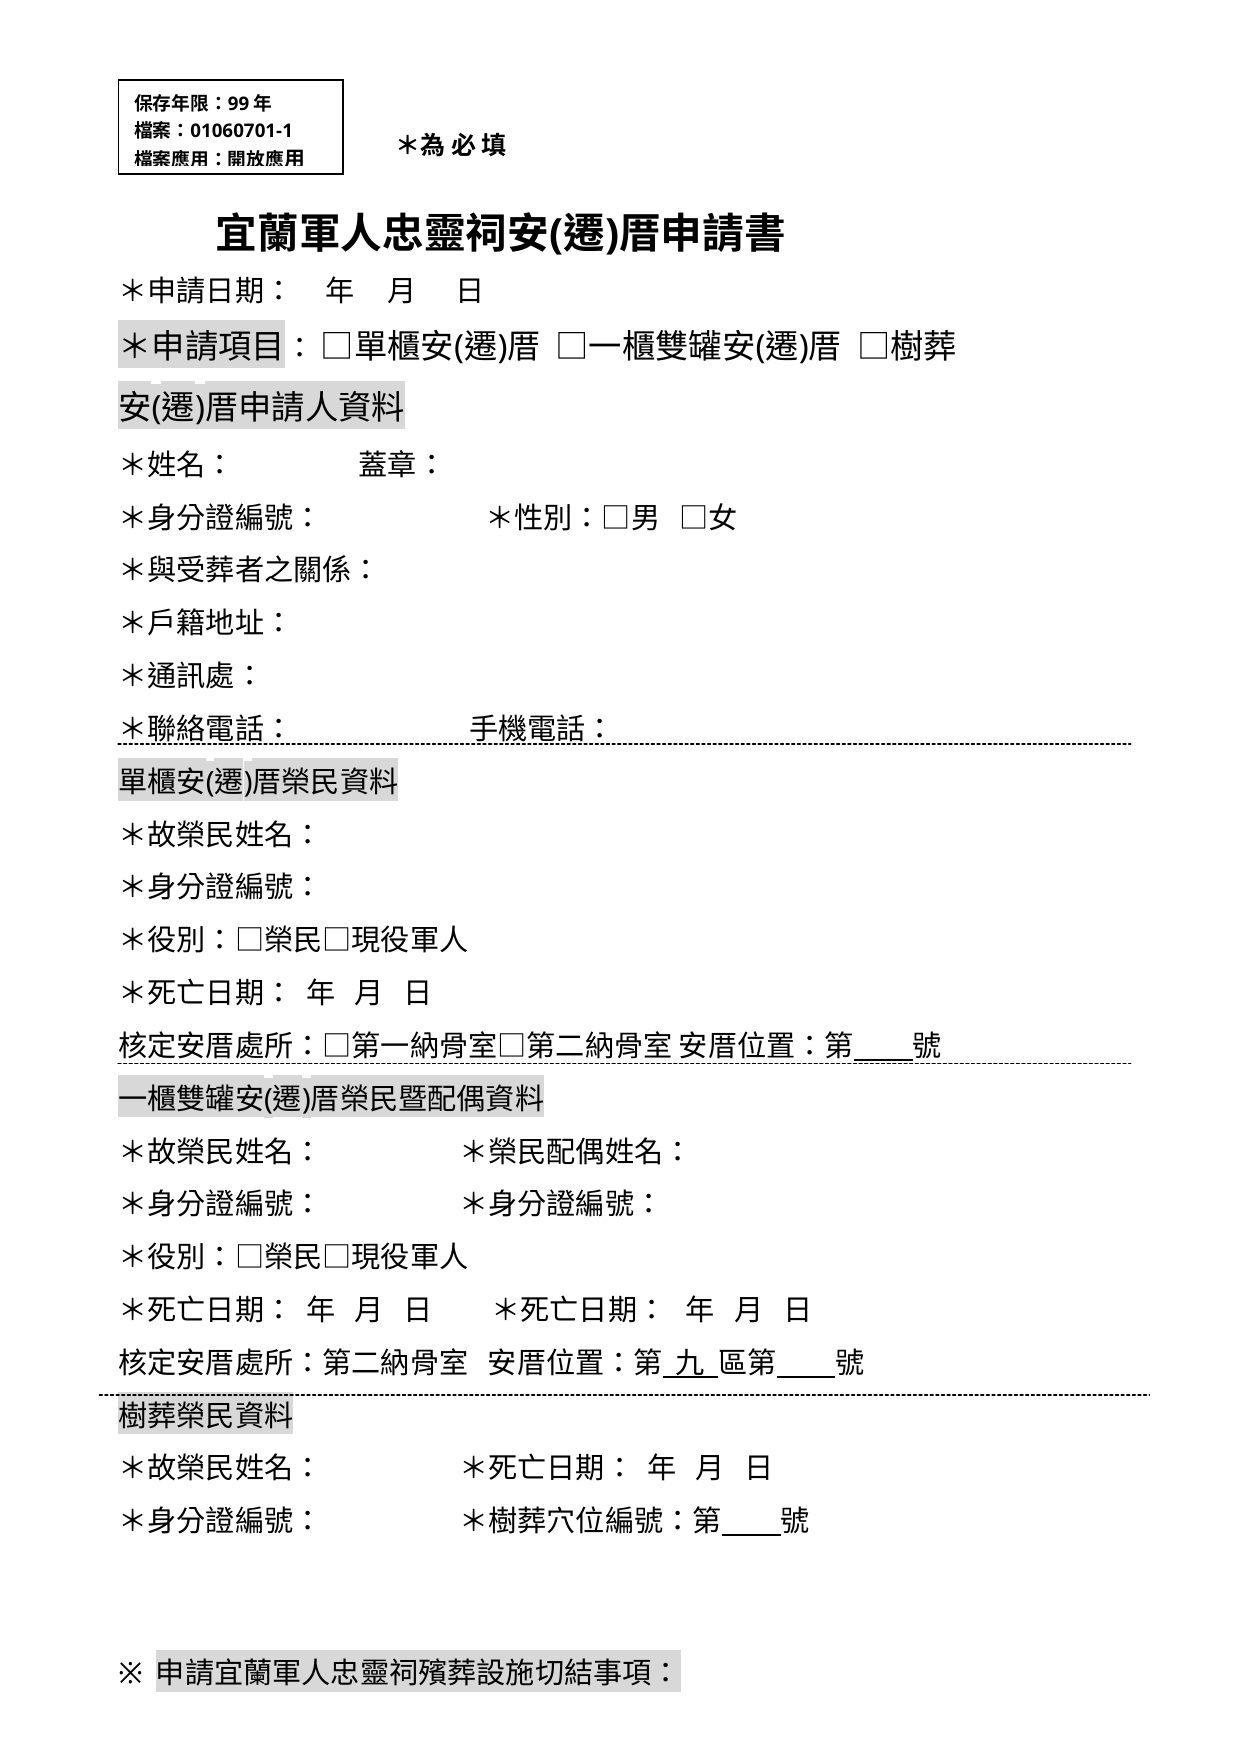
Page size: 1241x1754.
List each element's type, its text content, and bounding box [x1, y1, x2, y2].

text ＊通訊處： [118, 653, 1122, 695]
text ＊死亡日期： 年 月 日 [118, 969, 1122, 1012]
text 核定安厝處所：□第一納骨室□第二納骨室 安厝位置：第 號 [118, 1022, 1122, 1065]
text 核定安厝處所：第二納骨室 安厝位置：第 九 區第 號 [118, 1339, 1122, 1382]
list 申請宜蘭軍人忠靈祠殯葬設施切結事項： [118, 1650, 1122, 1692]
text 檔案應用：開放應用 [134, 143, 327, 165]
text ＊身分證編號： ＊身分證編號： [118, 1181, 1122, 1223]
text 單櫃安(遷)厝榮民資料 [118, 758, 1122, 801]
text ＊役別：□榮民□現役軍人 [118, 917, 1122, 959]
text ＊身分證編號： [118, 864, 1122, 906]
text ＊與受葬者之關係： [118, 547, 1122, 589]
text 樹葬榮民資料 [118, 1392, 1122, 1434]
text ＊故榮民姓名： ＊榮民配偶姓名： [118, 1128, 1122, 1170]
text ＊聯絡電話： 手機電話： [118, 705, 1122, 748]
text 檔案：01060701-1 [134, 116, 327, 143]
text ＊身分證編號： ＊樹葬穴位編號：第 號 [118, 1498, 1122, 1540]
text ＊役別：□榮民□現役軍人 [118, 1234, 1122, 1276]
text ＊申請項目： □單櫃安(遷)厝 □一櫃雙罐安(遷)厝 □樹葬 [118, 320, 1122, 369]
text ＊為 必 填 [395, 125, 553, 161]
text 宜蘭軍人忠靈祠安(遷)厝申請書 [118, 192, 1122, 267]
text ＊死亡日期： 年 月 日 ＊死亡日期： 年 月 日 [118, 1287, 1122, 1329]
text 保存年限：99年 [134, 88, 327, 116]
text 一櫃雙罐安(遷)厝榮民暨配偶資料 [118, 1075, 1122, 1118]
text ＊故榮民姓名： [118, 811, 1122, 853]
text 安(遷)厝申請人資料 [118, 381, 1122, 429]
text ＊身分證編號： ＊性別：□男 □女 [118, 494, 1122, 536]
text ＊姓名： 蓋章： [118, 441, 1122, 484]
text ＊故榮民姓名： ＊死亡日期： 年 月 日 [118, 1445, 1122, 1487]
text ＊戶籍地址： [118, 600, 1122, 642]
text ＊申請日期： 年 月 日 [118, 267, 1122, 310]
